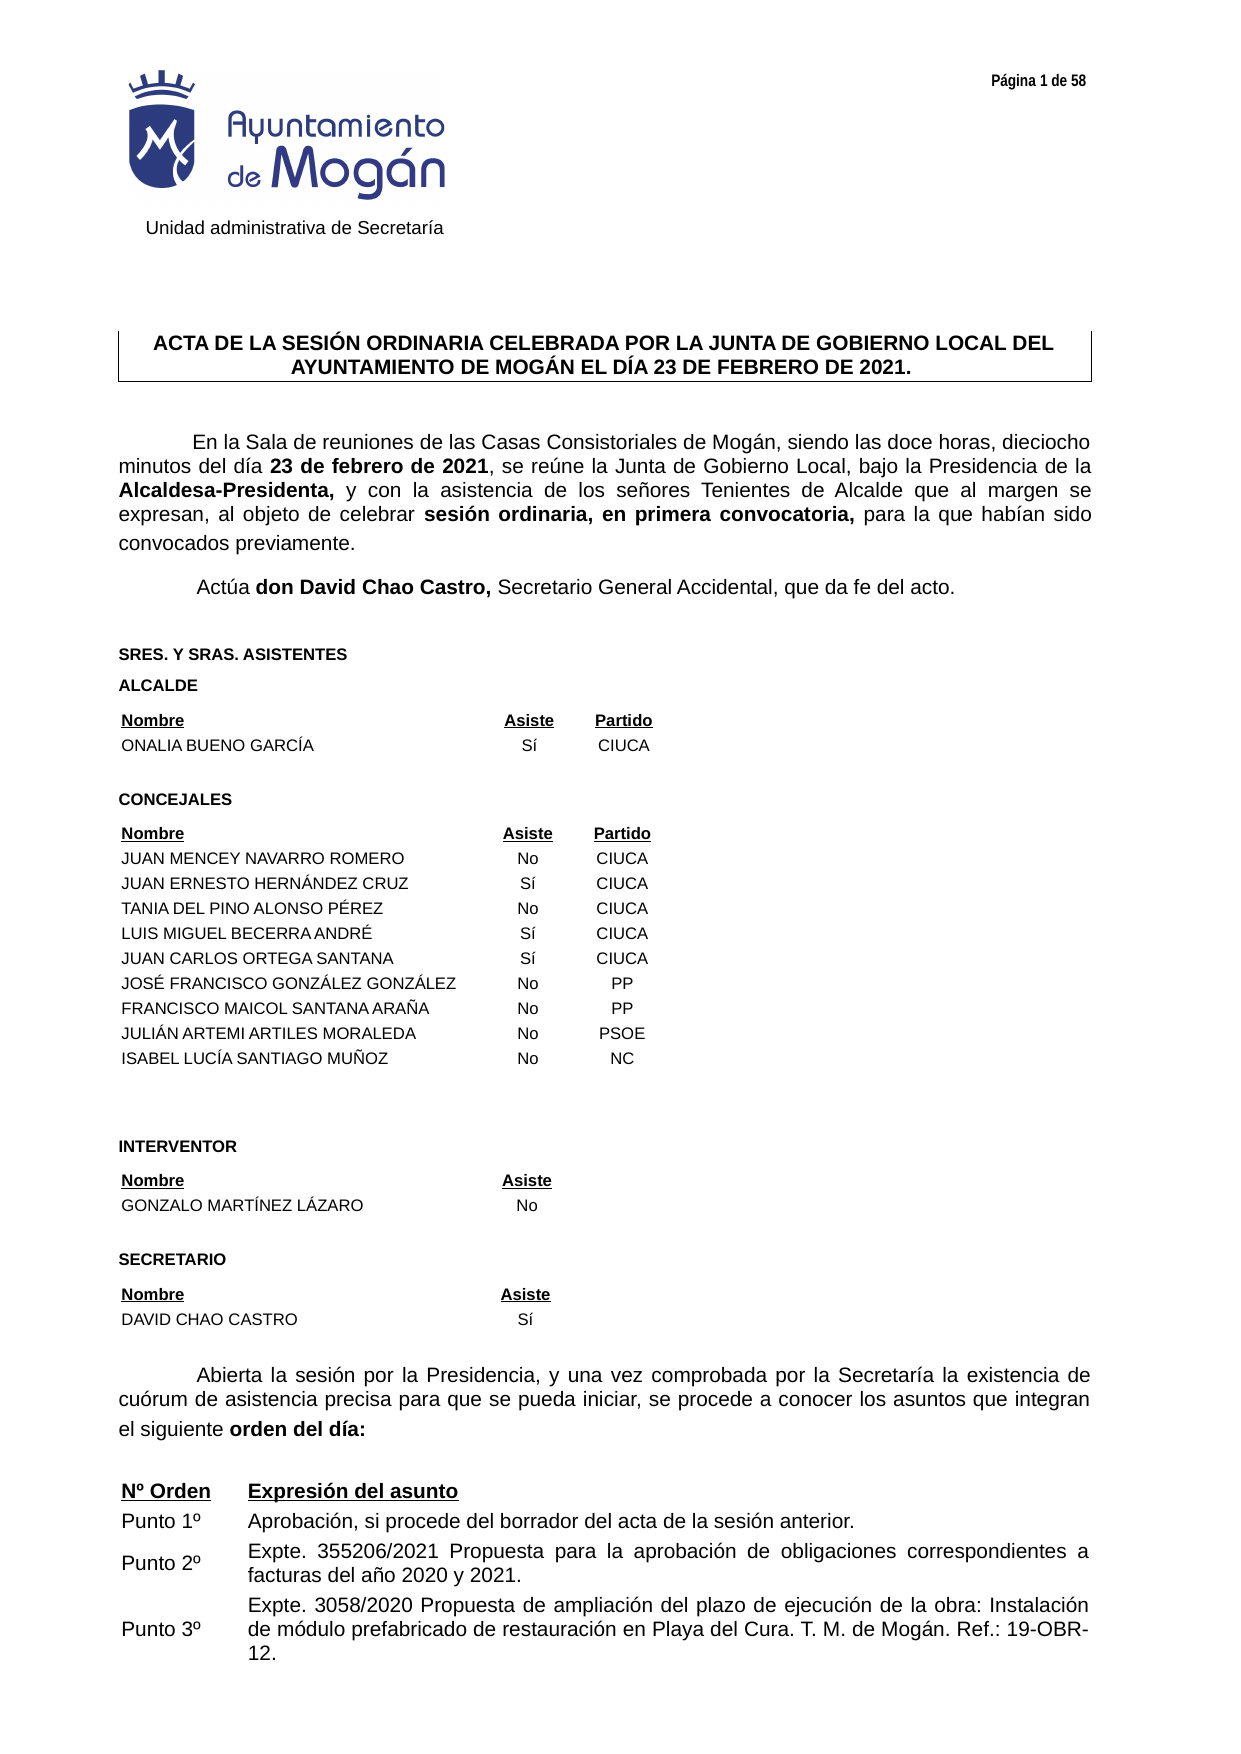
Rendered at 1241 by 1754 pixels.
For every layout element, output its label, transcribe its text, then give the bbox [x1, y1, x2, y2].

table_cell CIUCA [560, 921, 684, 946]
table_cell Sí [495, 871, 560, 896]
table_cell No [495, 1193, 559, 1218]
table_cell Punto 3º [118, 1590, 245, 1667]
table_cell Punto 2º [118, 1536, 245, 1590]
table_header Nombre [118, 708, 496, 733]
table_cell JOSÉ FRANCISCO GONZÁLEZ GONZÁLEZ [118, 971, 495, 996]
table_header Nombre [118, 821, 495, 846]
table_cell NC [560, 1046, 684, 1071]
table_cell ISABEL LUCÍA SANTIAGO MUÑOZ [118, 1046, 495, 1071]
text Abierta la sesión por la Presidencia, y una vez comprobada por la Secretaría la existencia de cuórum de asistencia precisa para que se pueda iniciar, se procede a conocer los asuntos que integran el siguiente orden del día: [118, 1363, 1092, 1442]
table_cell PP [560, 996, 684, 1021]
table_header Asiste [495, 1168, 559, 1193]
table_cell PSOE [560, 1021, 684, 1046]
table_cell JUAN CARLOS ORTEGA SANTANA [118, 946, 495, 971]
table_cell Sí [495, 921, 560, 946]
text ACTA DE LA SESIÓN ORDINARIA CELEBRADA POR LA JUNTA DE GOBIERNO LOCAL DEL AYUNTAMIENTO DE MOGÁN EL DÍA 23 DE FEBRERO DE 2021. [119, 331, 1091, 381]
table_cell No [495, 1021, 560, 1046]
table_cell Expte. 3058/2020 Propuesta de ampliación del plazo de ejecución de la obra: Instalación de módulo prefabricado de restauración en Playa del Cura. T. M. de Mogán. Ref.: 19-OBR-12. [245, 1590, 1093, 1667]
text ALCALDE [118, 676, 1092, 695]
table_cell JUAN MENCEY NAVARRO ROMERO [118, 846, 495, 871]
table_cell No [495, 846, 560, 871]
table_header Partido [562, 708, 685, 733]
table_cell PP [560, 971, 684, 996]
text CONCEJALES [118, 789, 1092, 808]
table_cell TANIA DEL PINO ALONSO PÉREZ [118, 896, 495, 921]
table_cell No [495, 971, 560, 996]
table_cell CIUCA [560, 896, 684, 921]
table_cell Sí [493, 1307, 557, 1332]
table_cell CIUCA [560, 946, 684, 971]
table_cell Sí [495, 946, 560, 971]
table_cell CIUCA [562, 733, 685, 758]
table_header Asiste [496, 708, 562, 733]
table_cell JUAN ERNESTO HERNÁNDEZ CRUZ [118, 871, 495, 896]
table_header Asiste [495, 821, 560, 846]
table_cell DAVID CHAO CASTRO [118, 1307, 493, 1332]
table_cell No [495, 896, 560, 921]
table_header Nº Orden [118, 1476, 245, 1506]
table_cell LUIS MIGUEL BECERRA ANDRÉ [118, 921, 495, 946]
table_header Partido [560, 821, 684, 846]
table_header Asiste [493, 1282, 557, 1307]
table_cell CIUCA [560, 871, 684, 896]
table_cell Sí [496, 733, 562, 758]
table_cell FRANCISCO MAICOL SANTANA ARAÑA [118, 996, 495, 1021]
table_header Nombre [118, 1282, 493, 1307]
text SECRETARIO [118, 1250, 1092, 1269]
table_header Expresión del asunto [245, 1476, 1093, 1506]
table_cell JULIÁN ARTEMI ARTILES MORALEDA [118, 1021, 495, 1046]
table_header Nombre [118, 1168, 495, 1193]
table_cell No [495, 1046, 560, 1071]
table_cell CIUCA [560, 846, 684, 871]
text Actúa don David Chao Castro, Secretario General Accidental, que da fe del acto. [118, 569, 1092, 600]
table_cell Expte. 355206/2021 Propuesta para la aprobación de obligaciones correspondientes a facturas del año 2020 y 2021. [245, 1536, 1093, 1590]
text SRES. Y SRAS. ASISTENTES [118, 644, 1092, 663]
table_cell Punto 1º [118, 1506, 245, 1536]
picture [128, 70, 445, 206]
table_cell Aprobación, si procede del borrador del acta de la sesión anterior. [245, 1506, 1093, 1536]
table_cell No [495, 996, 560, 1021]
text En la Sala de reuniones de las Casas Consistoriales de Mogán, siendo las doce horas, dieciocho minutos del día 23 de febrero de 2021, se reúne la Junta de Gobierno Local, bajo la Presidencia de la Alcaldesa-Presidenta, y con la asistencia de los señores Tenientes de Alcalde que al margen se expresan, al objeto de celebrar sesión ordinaria, en primera convocatoria, para la que habían sido convocados previamente. [118, 429, 1092, 556]
text INTERVENTOR [118, 1137, 1092, 1156]
table_cell ONALIA BUENO GARCÍA [118, 733, 496, 758]
table_cell GONZALO MARTÍNEZ LÁZARO [118, 1193, 495, 1218]
